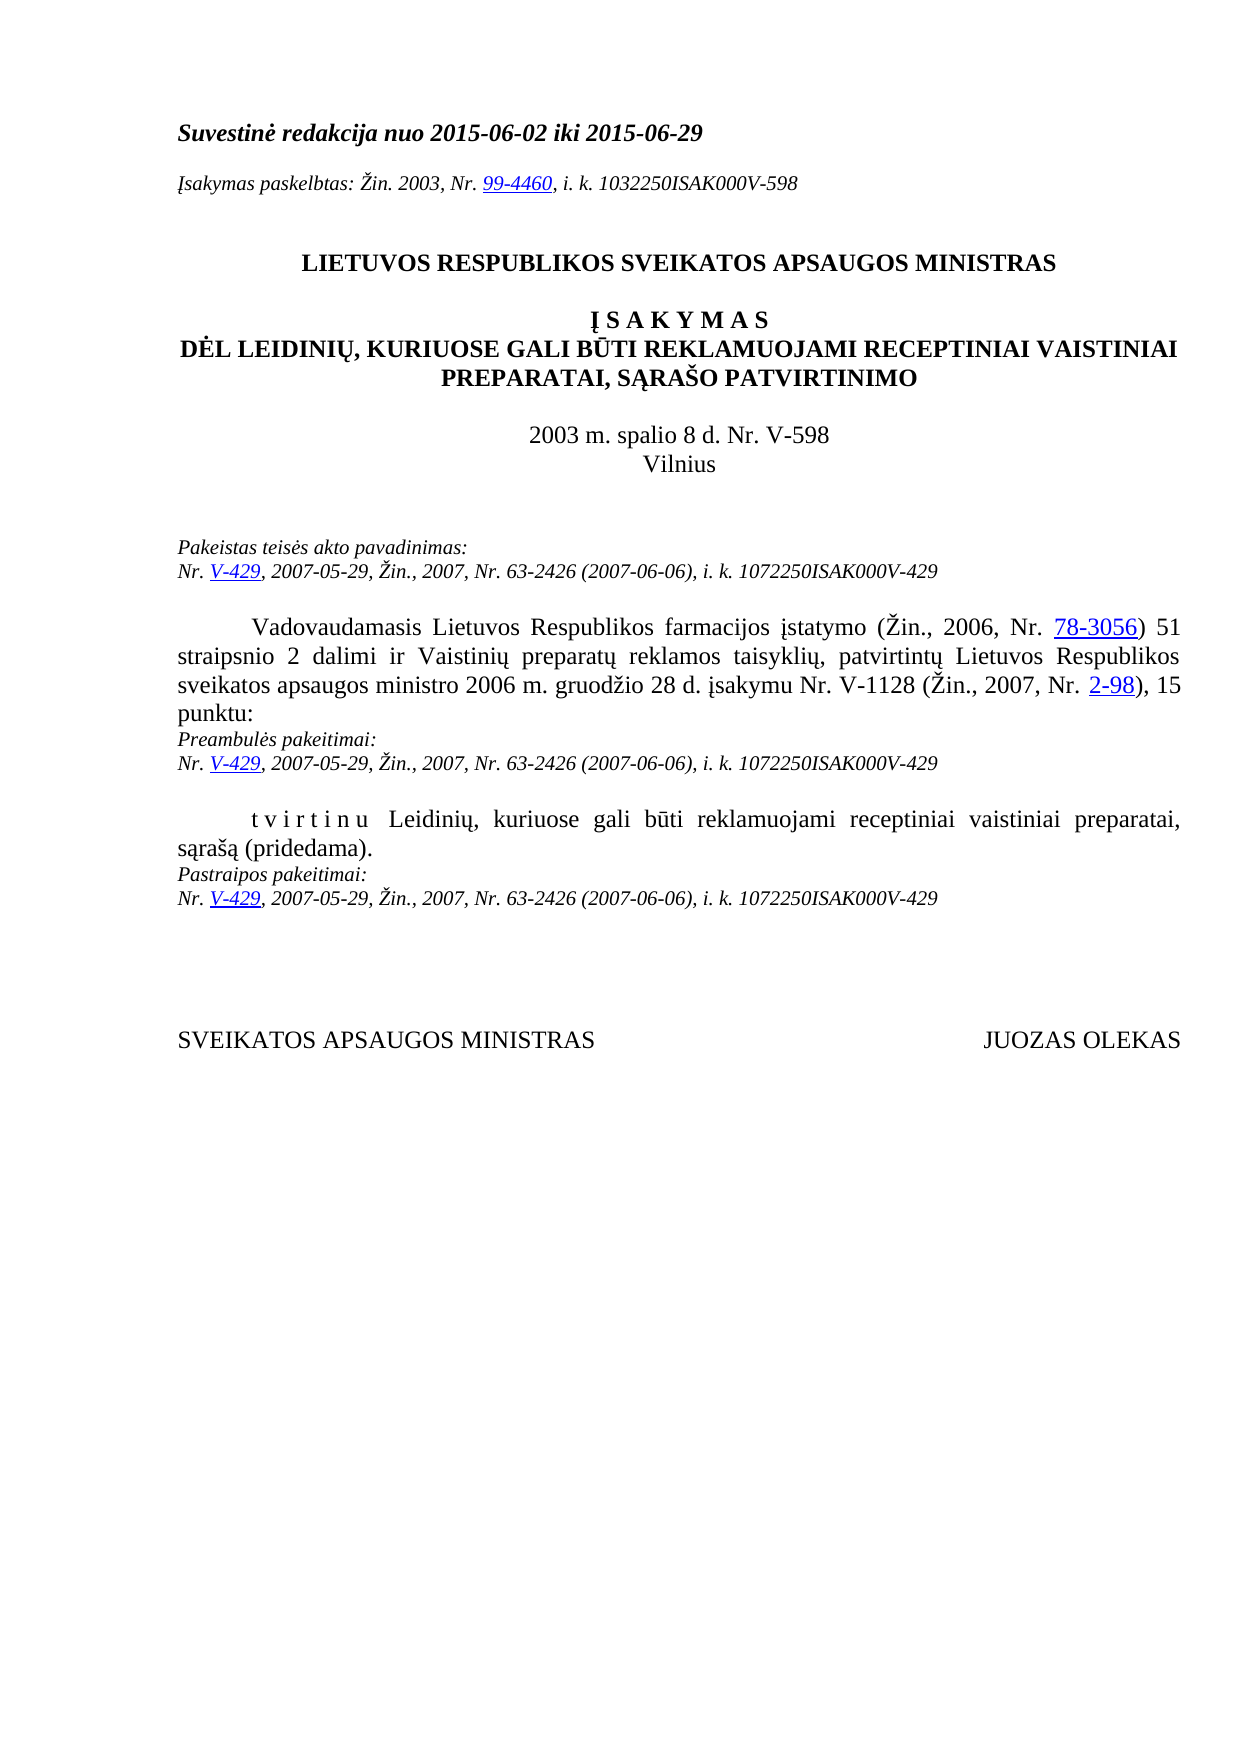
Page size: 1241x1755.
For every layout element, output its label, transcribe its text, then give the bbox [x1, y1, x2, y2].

text Vadovaudamasis Lietuvos Respublikos farmacijos įstatymo (Žin., 2006, Nr. 78-3056) 51 straipsnio 2 dalimi ir Vaistinių preparatų reklamos taisyklių, patvirtintų Lietuvos Respublikos sveikatos apsaugos ministro 2006 m. gruodžio 28 d. įsakymu Nr. V-1128 (Žin., 2007, Nr. 2-98), 15 punktu: [177, 612, 1181, 727]
text Nr. V-429, 2007-05-29, Žin., 2007, Nr. 63-2426 (2007-06-06), i. k. 1072250ISAK000V-429 [177, 559, 1181, 583]
text Preambulės pakeitimai: [177, 727, 1181, 751]
text Vilnius [177, 449, 1181, 478]
text Įsakymas paskelbtas: Žin. 2003, Nr. 99-4460, i. k. 1032250ISAK000V-598 [177, 171, 1181, 195]
text Nr. V-429, 2007-05-29, Žin., 2007, Nr. 63-2426 (2007-06-06), i. k. 1072250ISAK000V-429 [177, 751, 1181, 775]
text Suvestinė redakcija nuo 2015-06-02 iki 2015-06-29 [177, 118, 1181, 147]
text Pastraipos pakeitimai: [177, 862, 1181, 886]
text Į S A K Y M A S [177, 305, 1181, 334]
text SVEIKATOS APSAUGOS MINISTRAS JUOZAS OLEKAS [177, 1025, 1181, 1053]
text tvirtinu Leidinių, kuriuose gali būti reklamuojami receptiniai vaistiniai preparatai, sąrašą (pridedama). [177, 804, 1181, 862]
text Pakeistas teisės akto pavadinimas: [177, 535, 1181, 559]
text DĖL LEIDINIŲ, KURIUOSE GALI BŪTI REKLAMUOJAMI RECEPTINIAI VAISTINIAI PREPARATAI, SĄRAŠO PATVIRTINIMO [177, 334, 1181, 392]
text LIETUVOS RESPUBLIKOS SVEIKATOS APSAUGOS MINISTRAS [177, 248, 1181, 277]
text Nr. V-429, 2007-05-29, Žin., 2007, Nr. 63-2426 (2007-06-06), i. k. 1072250ISAK000V-429 [177, 886, 1181, 910]
text 2003 m. spalio 8 d. Nr. V-598 [177, 420, 1181, 449]
